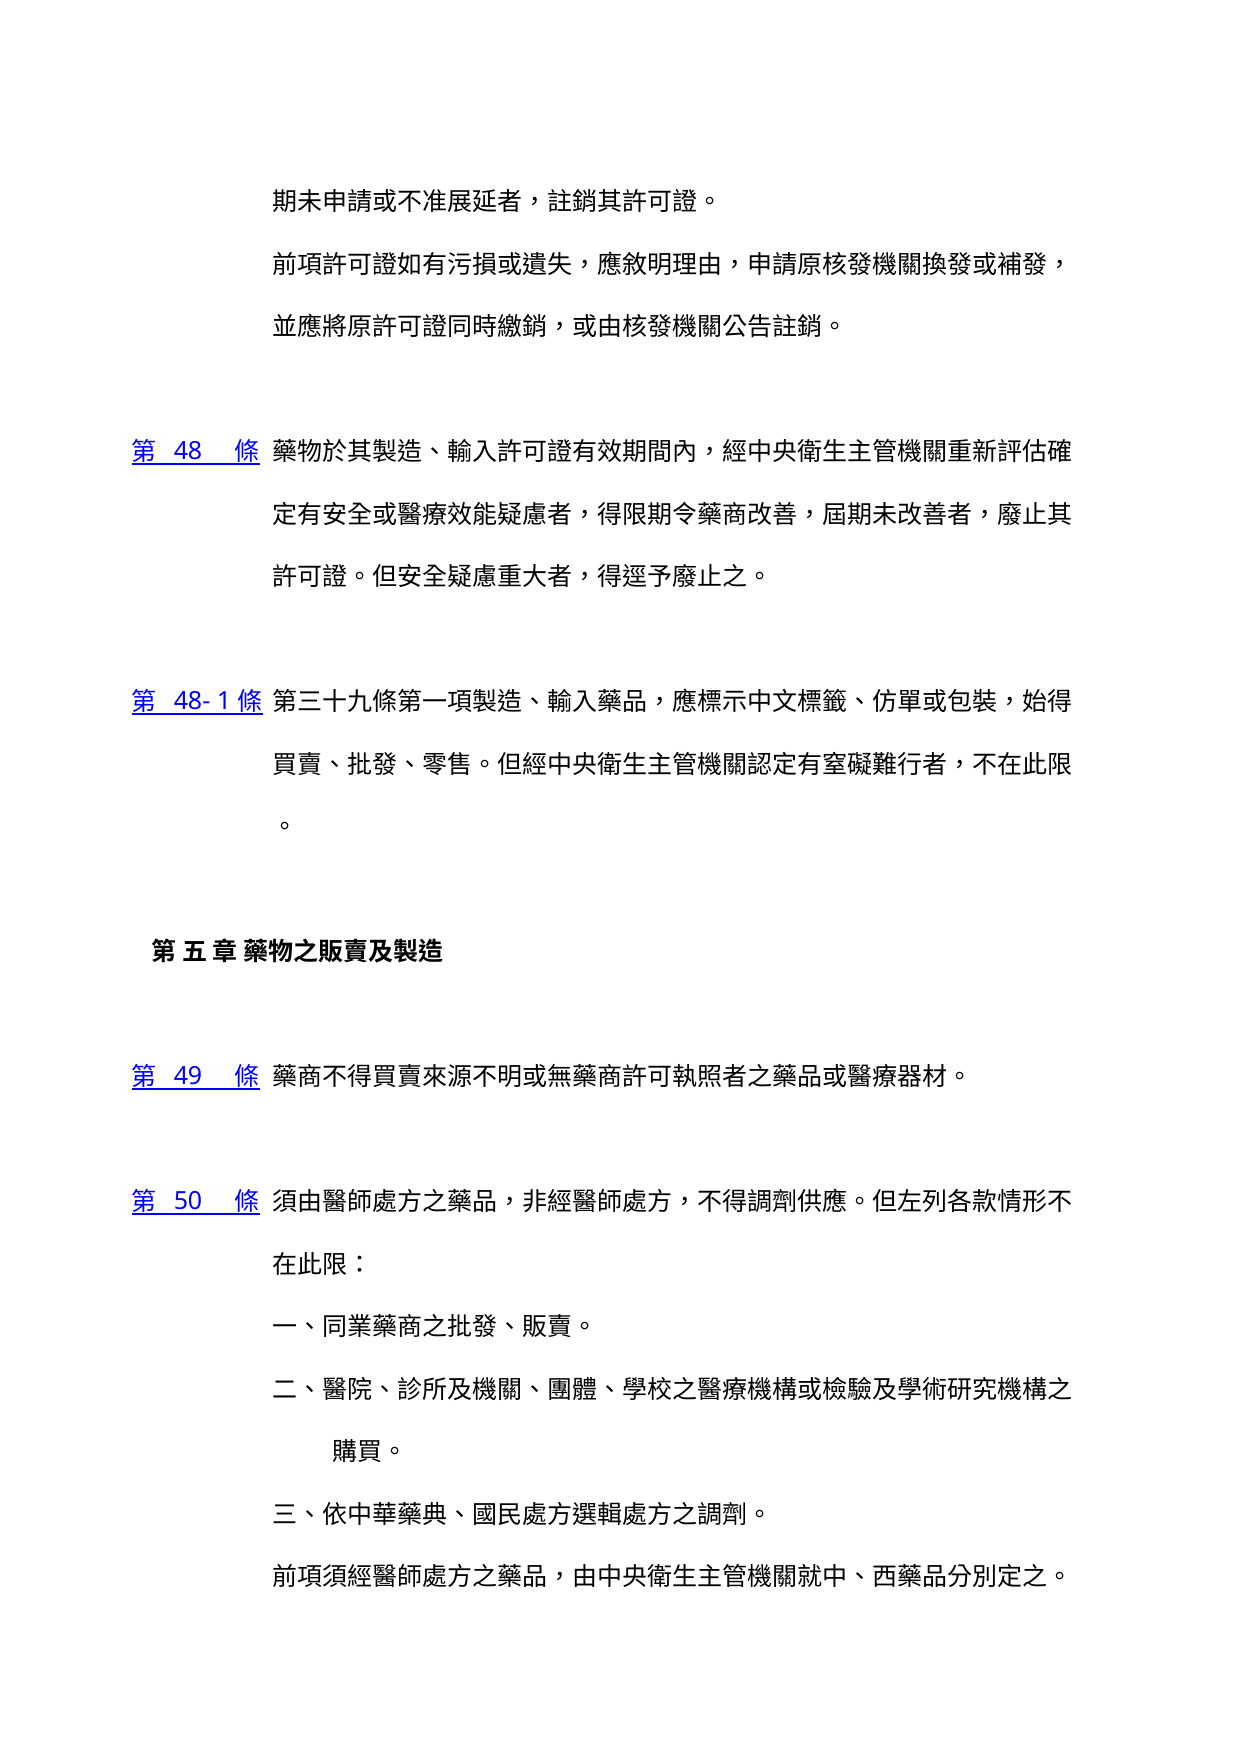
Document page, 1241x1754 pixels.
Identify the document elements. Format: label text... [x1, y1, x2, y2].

table_cell 藥商不得買賣來源不明或無藥商許可執照者之藥品或醫療器材。 [269, 974, 1109, 1099]
table_cell [1109, 849, 1114, 974]
table_cell 第三十九條第一項製造、輸入藥品，應標示中文標籤、仿單或包裝，始得 買賣、批發、零售。但經中央衛生主管機關認定有窒礙難行者，不在此限 。 [269, 599, 1109, 849]
table_cell [1109, 96, 1114, 349]
table_cell [129, 96, 269, 349]
table_cell [1109, 974, 1114, 1099]
table_cell [1109, 1099, 1114, 1599]
table_cell 期未申請或不准展延者，註銷其許可證。 前項許可證如有污損或遺失，應敘明理由，申請原核發機關換發或補發， 並應將原許可證同時繳銷，或由核發機關公告註銷。 [269, 96, 1109, 349]
table_cell 第 五 章 藥物之販賣及製造 [129, 849, 1109, 974]
table_cell 第 48- 1 條 [129, 599, 269, 849]
table_cell 第 48 條 [129, 349, 269, 599]
table_cell [1109, 599, 1114, 849]
table_cell 第 49 條 [129, 974, 269, 1099]
table_cell [1109, 349, 1114, 599]
table_cell 藥物於其製造、輸入許可證有效期間內，經中央衛生主管機關重新評估確 定有安全或醫療效能疑慮者，得限期令藥商改善，屆期未改善者，廢止其 許可證。但安全疑慮重大者，得逕予廢止之。 [269, 349, 1109, 599]
table_cell 須由醫師處方之藥品，非經醫師處方，不得調劑供應。但左列各款情形不 在此限： 一、同業藥商之批發、販賣。 二、醫院、診所及機關、團體、學校之醫療機構或檢驗及學術研究機構之 購買。 三、依中華藥典、國民處方選輯處方之調劑。 前項須經醫師處方之藥品，由中央衛生主管機關就中、西藥品分別定之。 [269, 1099, 1109, 1599]
table_cell 第 50 條 [129, 1099, 269, 1599]
